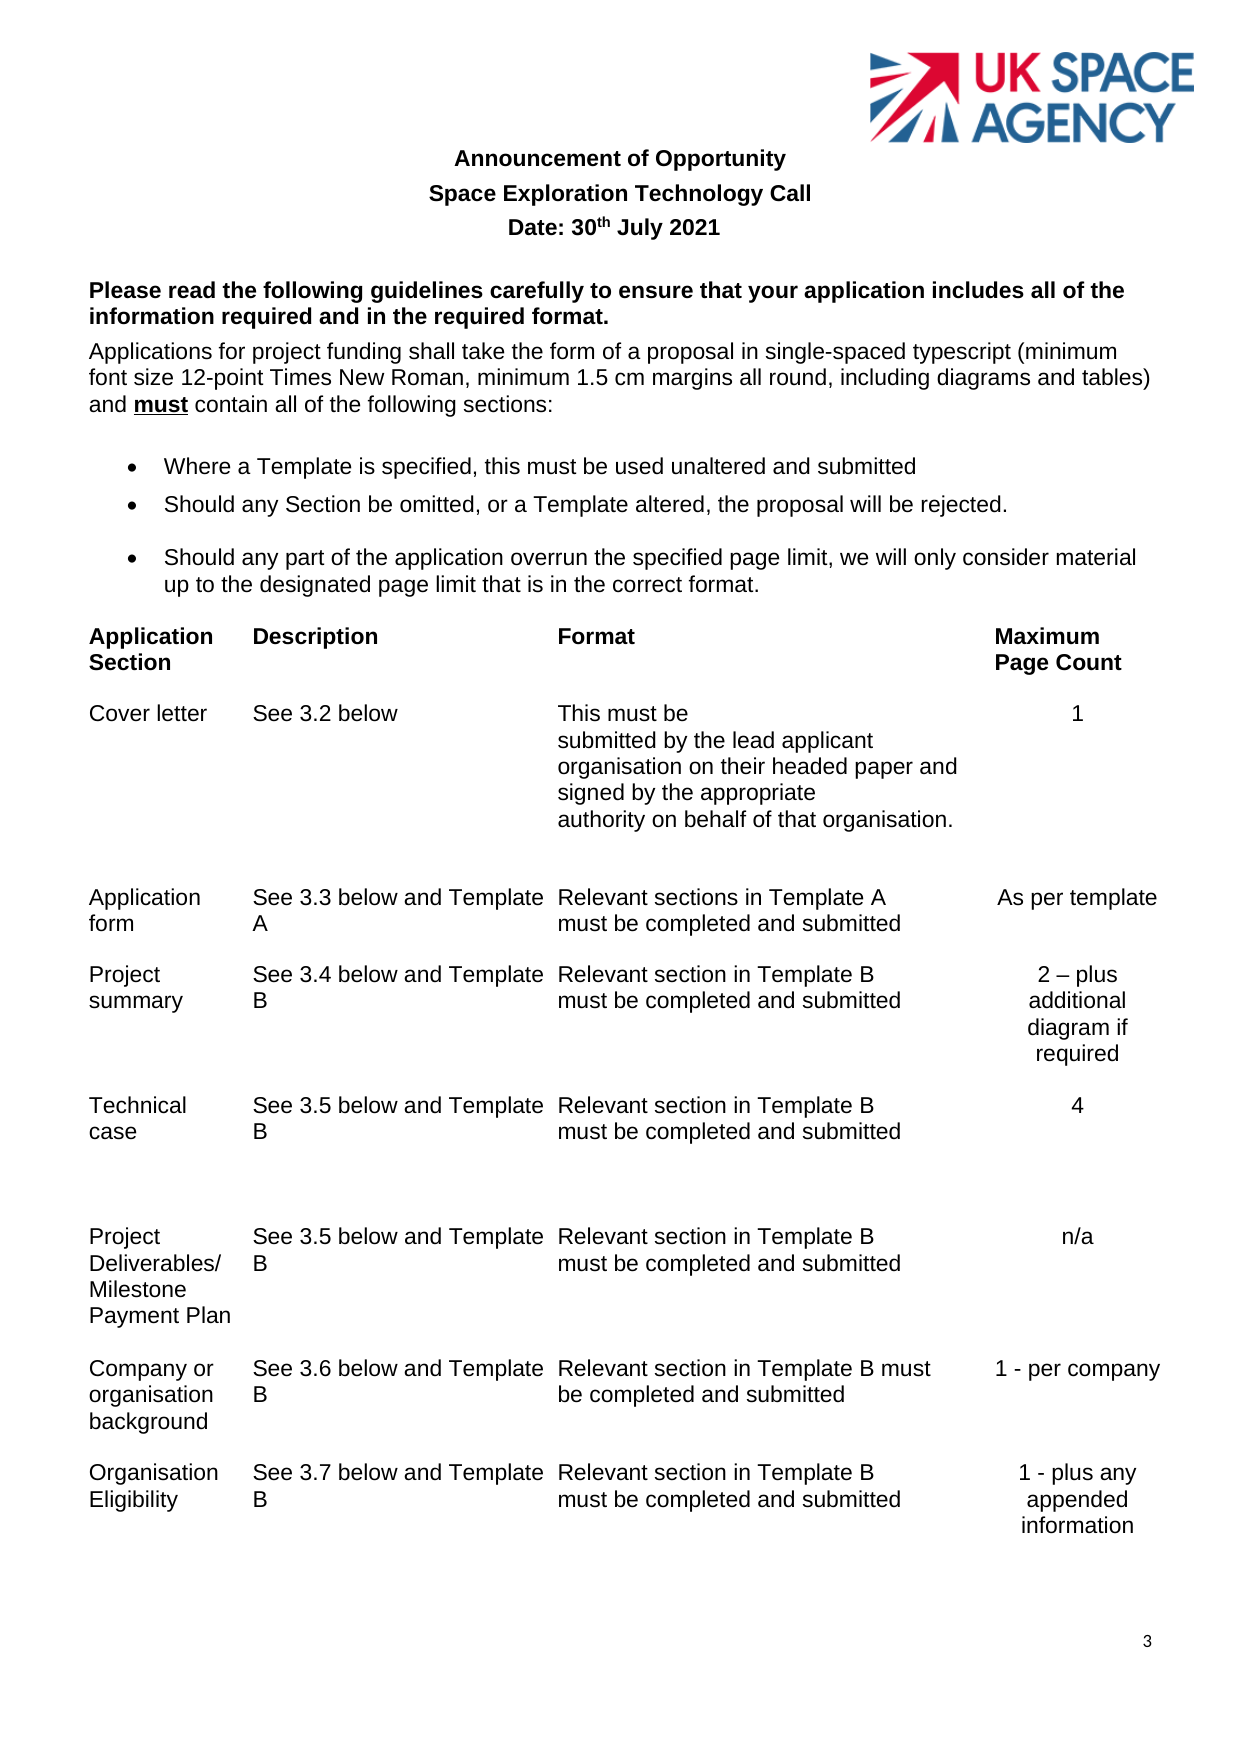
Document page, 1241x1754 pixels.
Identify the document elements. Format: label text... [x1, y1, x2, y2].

table_cell Company or organisation background [89, 1355, 252, 1459]
table_cell Relevant sections in Template A must be completed and submitted [557, 884, 994, 961]
table_header Application Section [89, 623, 252, 700]
table_cell Relevant section in Template B must be completed and submitted [557, 1092, 994, 1223]
table_cell n/a [994, 1223, 1160, 1355]
table_header Maximum Page Count [994, 623, 1160, 700]
table_cell See 3.7 below and Template B [252, 1459, 557, 1563]
table_cell 4 [994, 1092, 1160, 1223]
text Applications for project funding shall take the form of a proposal in single-spaced typescript (minimum font size 12-point Times New Roman, minimum 1.5 cm margins all round, including diagrams and tables) and must contain all of the following sections: [89, 338, 1152, 417]
table_cell This must be submitted by the lead applicant organisation on their headed paper and signed by the appropriate authority on behalf of that organisation. [557, 700, 994, 883]
list Should any Section be omitted, or a Template altered, the proposal will be rejected. [126, 490, 1152, 518]
table_cell See 3.4 below and Template B [252, 961, 557, 1092]
table_cell 1 - per company [994, 1355, 1160, 1459]
table_header Format [557, 623, 994, 700]
table_cell 2 – plus additional diagram if required [994, 961, 1160, 1092]
table_cell Relevant section in Template B must be completed and submitted [557, 1223, 994, 1355]
table_cell Project Deliverables/ Milestone Payment Plan [89, 1223, 252, 1355]
table_header Description [252, 623, 557, 700]
table_cell See 3.6 below and Template B [252, 1355, 557, 1459]
table_cell See 3.5 below and Template B [252, 1223, 557, 1355]
table_cell Application form [89, 884, 252, 961]
table_cell See 3.5 below and Template B [252, 1092, 557, 1223]
table_cell See 3.2 below [252, 700, 557, 883]
table_cell Technical case [89, 1092, 252, 1223]
table_cell As per template [994, 884, 1160, 961]
table_cell Relevant section in Template B must be completed and submitted [557, 1459, 994, 1563]
table_cell Relevant section in Template B must be completed and submitted [557, 961, 994, 1092]
list Should any part of the application overrun the specified page limit, we will only consider material up to the designated page limit that is in the correct format. [126, 543, 1152, 598]
table_cell Cover letter [89, 700, 252, 883]
table_cell Organisation Eligibility [89, 1459, 252, 1563]
list Where a Template is specified, this must be used unaltered and submitted [126, 452, 1152, 480]
table_cell See 3.3 below and Template A [252, 884, 557, 961]
table_cell Project summary [89, 961, 252, 1092]
table_cell Relevant section in Template B must be completed and submitted [557, 1355, 994, 1459]
text Please read the following guidelines carefully to ensure that your application includes all of the information required and in the required format. [89, 277, 1152, 330]
table_cell 1 - plus any appended information [994, 1459, 1160, 1563]
table_cell 1 [994, 700, 1160, 883]
